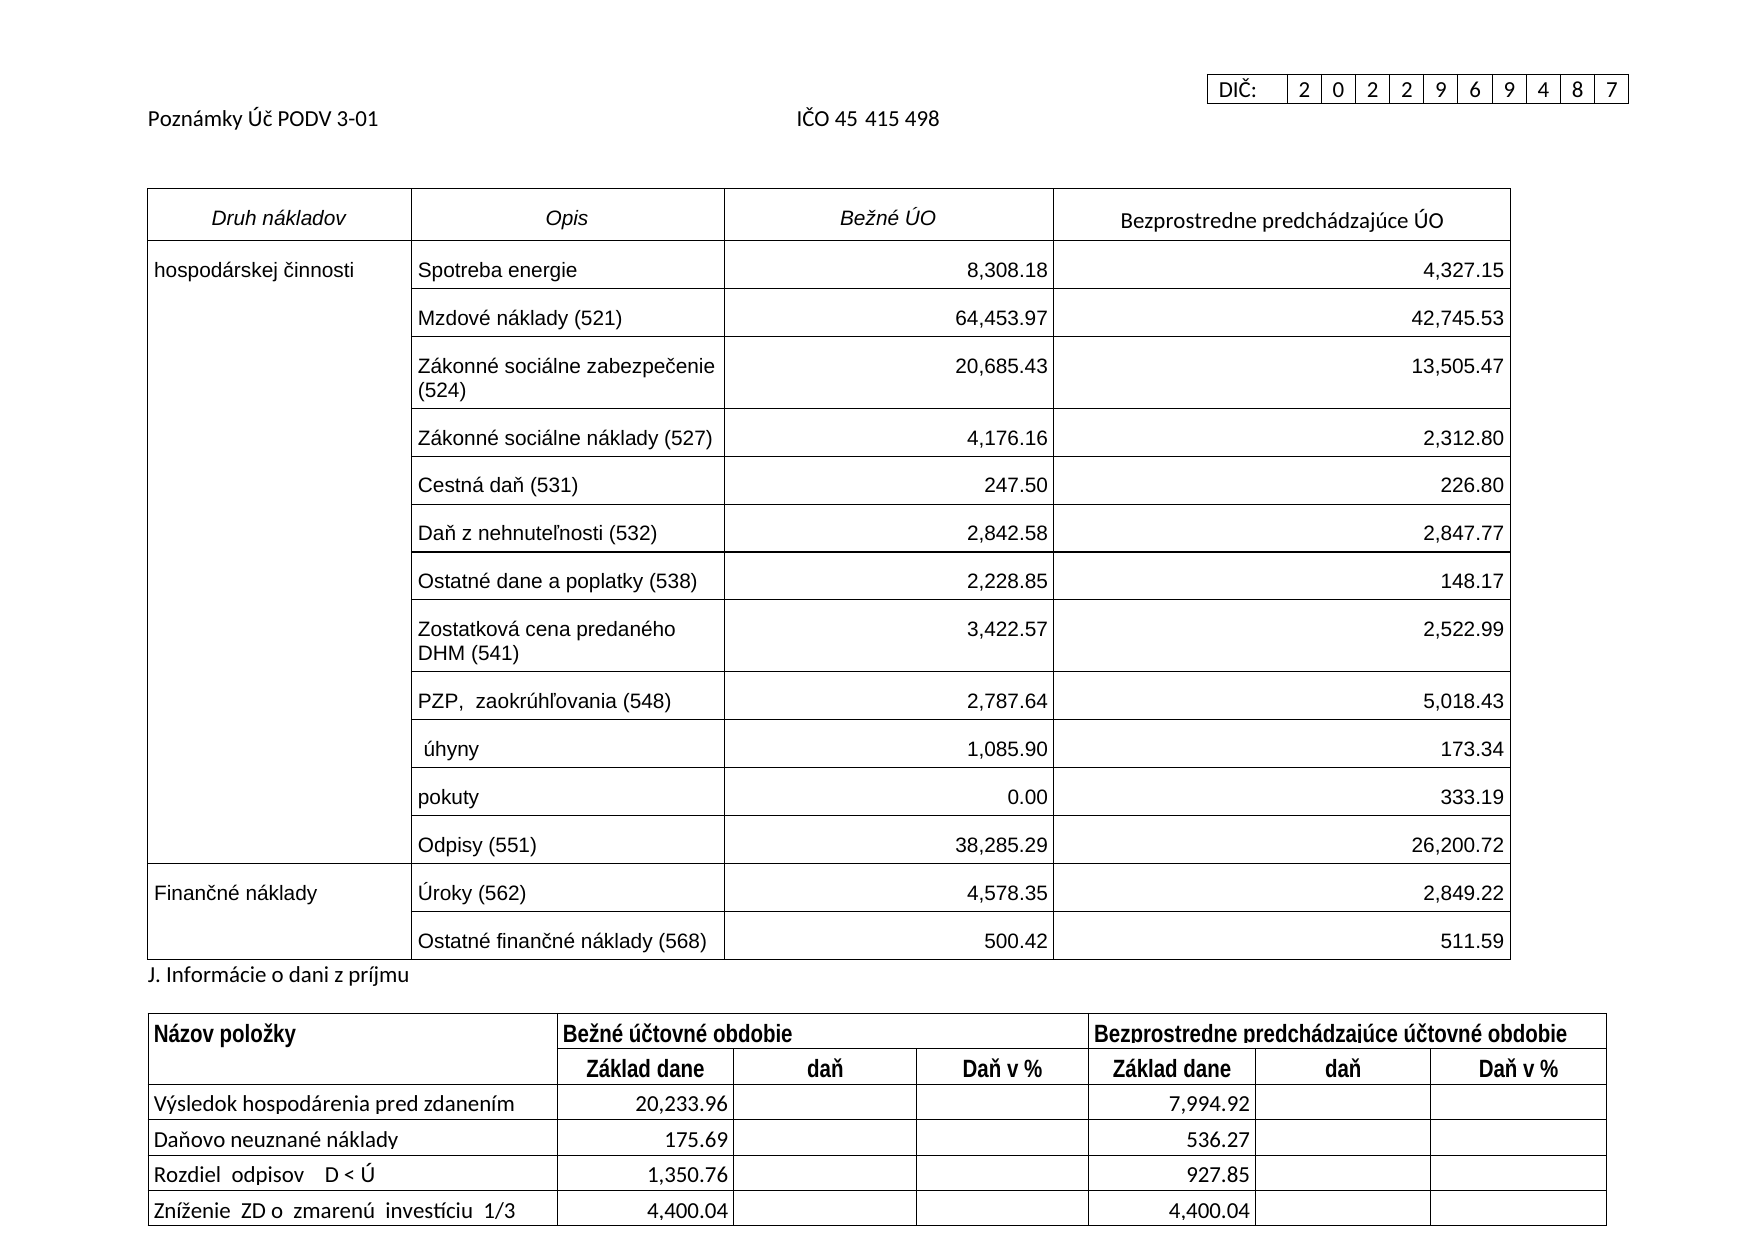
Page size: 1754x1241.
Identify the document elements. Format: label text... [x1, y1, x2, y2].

table_cell 0,00 [725, 768, 1053, 815]
table_cell Finančné náklady [148, 864, 411, 959]
table_cell Základ dane [558, 1049, 733, 1084]
table_cell 38 285,29 [725, 816, 1053, 863]
table_cell Úroky (562) [412, 864, 724, 911]
table_cell [917, 1085, 1088, 1119]
table_cell 8 308,18 [725, 241, 1053, 288]
table_cell [1256, 1120, 1430, 1154]
table_cell 2 312,80 [1054, 409, 1510, 456]
table_cell 148,17 [1054, 553, 1510, 599]
table_cell [734, 1191, 916, 1225]
table_cell 4 176,16 [725, 409, 1053, 456]
table_cell hospodárskej činnosti [148, 241, 411, 863]
table_cell 536,27 [1089, 1120, 1255, 1154]
table_cell [1256, 1191, 1430, 1225]
table_cell 927,85 [1089, 1156, 1255, 1190]
table_cell daň [1256, 1049, 1430, 1084]
table_cell Mzdové náklady (521) [412, 289, 724, 336]
table_cell 13 505,47 [1054, 337, 1510, 408]
table_cell 4 400,04 [558, 1191, 733, 1225]
table_header Bežné účtovné obdobie [558, 1014, 1088, 1048]
table_cell 226,80 [1054, 457, 1510, 503]
table_header Bezprostredne predchádzajúce účtovné obdobie [1089, 1014, 1606, 1048]
table_cell 333,19 [1054, 768, 1510, 815]
table_cell Rozdiel odpisov D < Ú [149, 1156, 557, 1190]
table_cell Daň v % [1431, 1049, 1606, 1084]
table_cell 1 350,76 [558, 1156, 733, 1190]
table_cell 175,69 [558, 1120, 733, 1154]
table_cell Daň v % [917, 1049, 1088, 1084]
table_cell 4 578,35 [725, 864, 1053, 911]
table_cell Zníženie ZD o zmarenú investíciu 1/3 [149, 1191, 557, 1225]
table_cell Daňovo neuznané náklady [149, 1120, 557, 1154]
table_cell [1431, 1156, 1606, 1190]
table_cell [734, 1085, 916, 1119]
table_cell 5 018,43 [1054, 672, 1510, 719]
table_cell 3 422,57 [725, 600, 1053, 671]
table_cell [917, 1156, 1088, 1190]
table_cell 64 453,97 [725, 289, 1053, 336]
table_cell Ostatné dane a poplatky (538) [412, 553, 724, 599]
table_cell [1431, 1191, 1606, 1225]
table_cell 4 400,04 [1089, 1191, 1255, 1225]
table_cell 2 842,58 [725, 505, 1053, 551]
table_cell 2 847,77 [1054, 505, 1510, 551]
table_cell 2 522,99 [1054, 600, 1510, 671]
table_cell pokuty [412, 768, 724, 815]
table_cell Základ dane [1089, 1049, 1255, 1084]
table_cell 26 200,72 [1054, 816, 1510, 863]
table_cell Odpisy (551) [412, 816, 724, 863]
table_cell 500,42 [725, 912, 1053, 959]
table_cell Výsledok hospodárenia pred zdanením [149, 1085, 557, 1119]
table_cell [1256, 1156, 1430, 1190]
table_cell Spotreba energie [412, 241, 724, 288]
table_cell Zákonné sociálne náklady (527) [412, 409, 724, 456]
table_cell 7 994,92 [1089, 1085, 1255, 1119]
table_header Bežné ÚO [725, 189, 1053, 240]
table_cell Cestná daň (531) [412, 457, 724, 503]
table_cell Zostatková cena predaného DHM (541) [412, 600, 724, 671]
table_cell [734, 1120, 916, 1154]
table_cell 173,34 [1054, 720, 1510, 767]
table_header Názov položky [149, 1014, 557, 1084]
table_header Druh nákladov [148, 189, 411, 240]
table_cell 20 685,43 [725, 337, 1053, 408]
table_cell Daň z nehnuteľnosti (532) [412, 505, 724, 551]
table_cell 20 233,96 [558, 1085, 733, 1119]
table_cell [1431, 1120, 1606, 1154]
table_cell [1431, 1085, 1606, 1119]
table_cell 511,59 [1054, 912, 1510, 959]
table_cell 2 849,22 [1054, 864, 1510, 911]
table_cell [1256, 1085, 1430, 1119]
table_cell 247,50 [725, 457, 1053, 503]
table_cell 2 228,85 [725, 553, 1053, 599]
table_cell Zákonné sociálne zabezpečenie (524) [412, 337, 724, 408]
table_cell [734, 1156, 916, 1190]
table_cell 42 745,53 [1054, 289, 1510, 336]
table_cell PZP, zaokrúhľovania (548) [412, 672, 724, 719]
table_cell daň [734, 1049, 916, 1084]
table_cell [917, 1191, 1088, 1225]
table_cell úhyny [412, 720, 724, 767]
table_header Bezprostredne predchádzajúce ÚO [1054, 189, 1510, 240]
table_cell [917, 1120, 1088, 1154]
table_cell 1 085,90 [725, 720, 1053, 767]
table_header Opis [412, 189, 724, 240]
table_cell Ostatné finančné náklady (568) [412, 912, 724, 959]
text J. Informácie o dani z príjmu [148, 960, 1606, 988]
table_cell 2 787,64 [725, 672, 1053, 719]
table_cell 4 327,15 [1054, 241, 1510, 288]
